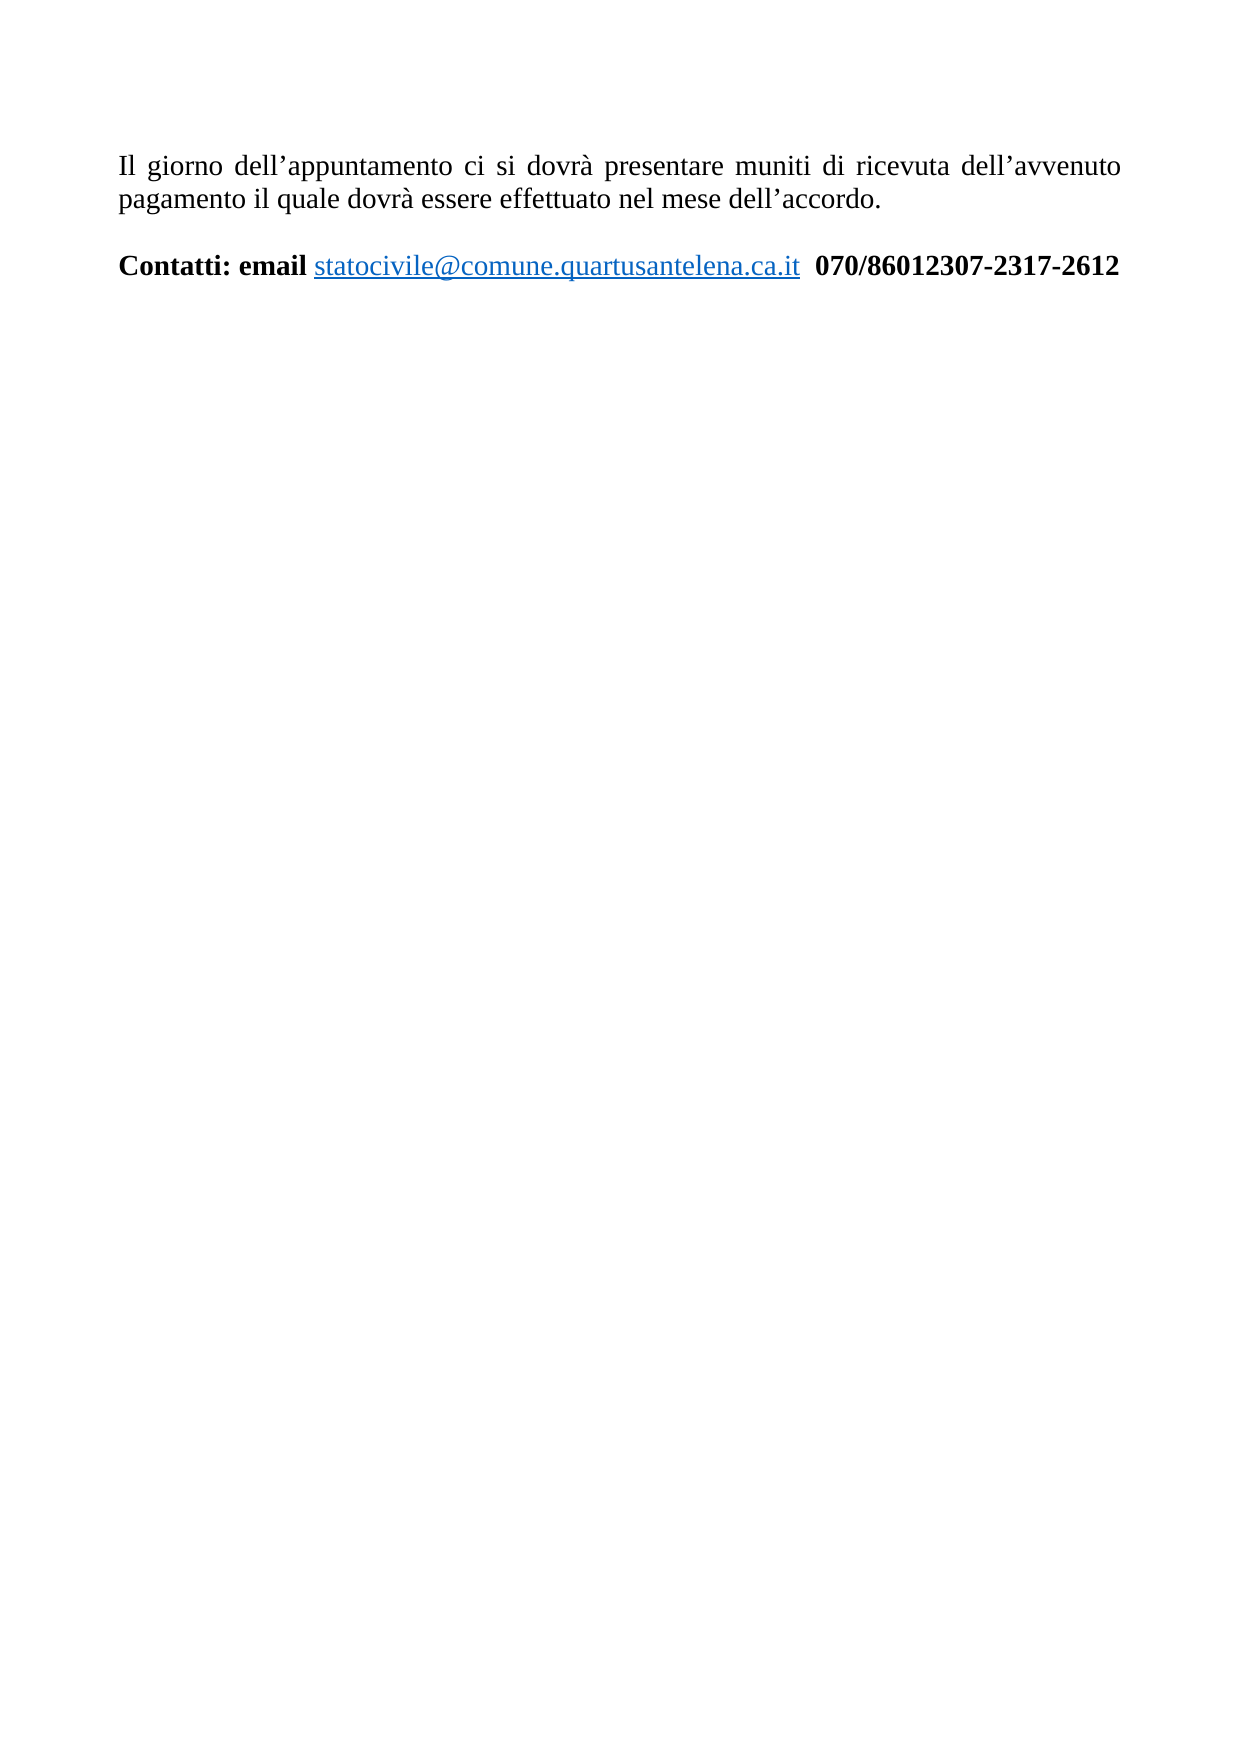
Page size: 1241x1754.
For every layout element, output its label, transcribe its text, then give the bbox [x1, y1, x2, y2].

text Contatti: email statocivile@comune.quartusantelena.ca.it 070/86012307-2317-2612 [118, 248, 1122, 282]
text Il giorno dell’appuntamento ci si dovrà presentare muniti di ricevuta dell’avvenuto pagamento il quale dovrà essere effettuato nel mese dell’accordo. [118, 148, 1122, 215]
